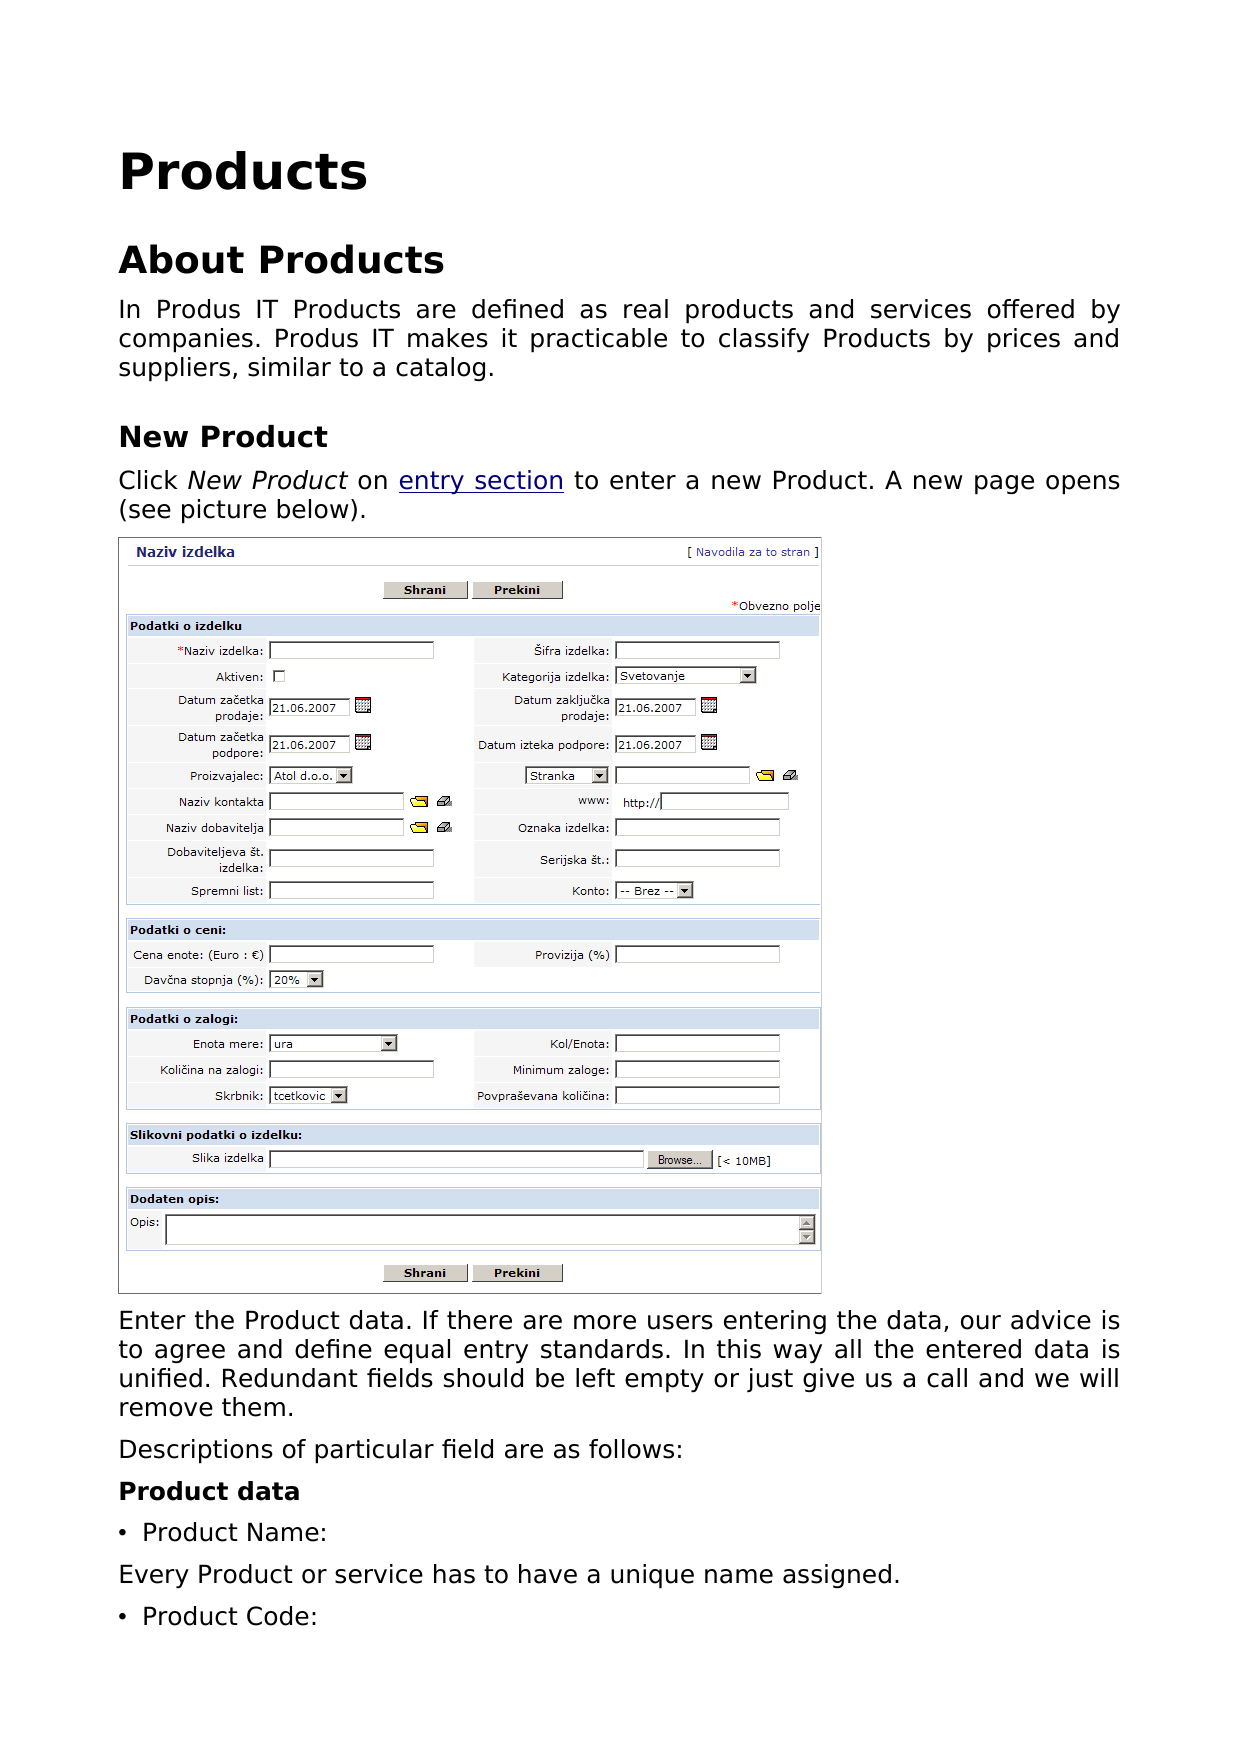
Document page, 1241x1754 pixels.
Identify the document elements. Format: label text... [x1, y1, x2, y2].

subtitle Products [118, 143, 1122, 201]
subtitle New Product [118, 420, 1122, 454]
text Every Product or service has to have a unique name assigned. [118, 1560, 1122, 1589]
subtitle About Products [118, 239, 1122, 282]
text Product data [118, 1477, 1122, 1506]
picture [118, 537, 822, 1294]
list Product Code: [118, 1602, 1122, 1631]
text In Produs IT Products are defined as real products and services offered by companies. Produs IT makes it practicable to classify Products by prices and suppliers, similar to a catalog. [118, 295, 1122, 382]
text Enter the Product data. If there are more users entering the data, our advice is to agree and define equal entry standards. In this way all the entered data is unified. Redundant fields should be left empty or just give us a call and we will remove them. [118, 1306, 1122, 1423]
text Click New Product on entry section to enter a new Product. A new page opens (see picture below). [118, 466, 1122, 525]
list Product Name: [118, 1518, 1122, 1548]
text Descriptions of particular field are as follows: [118, 1435, 1122, 1464]
